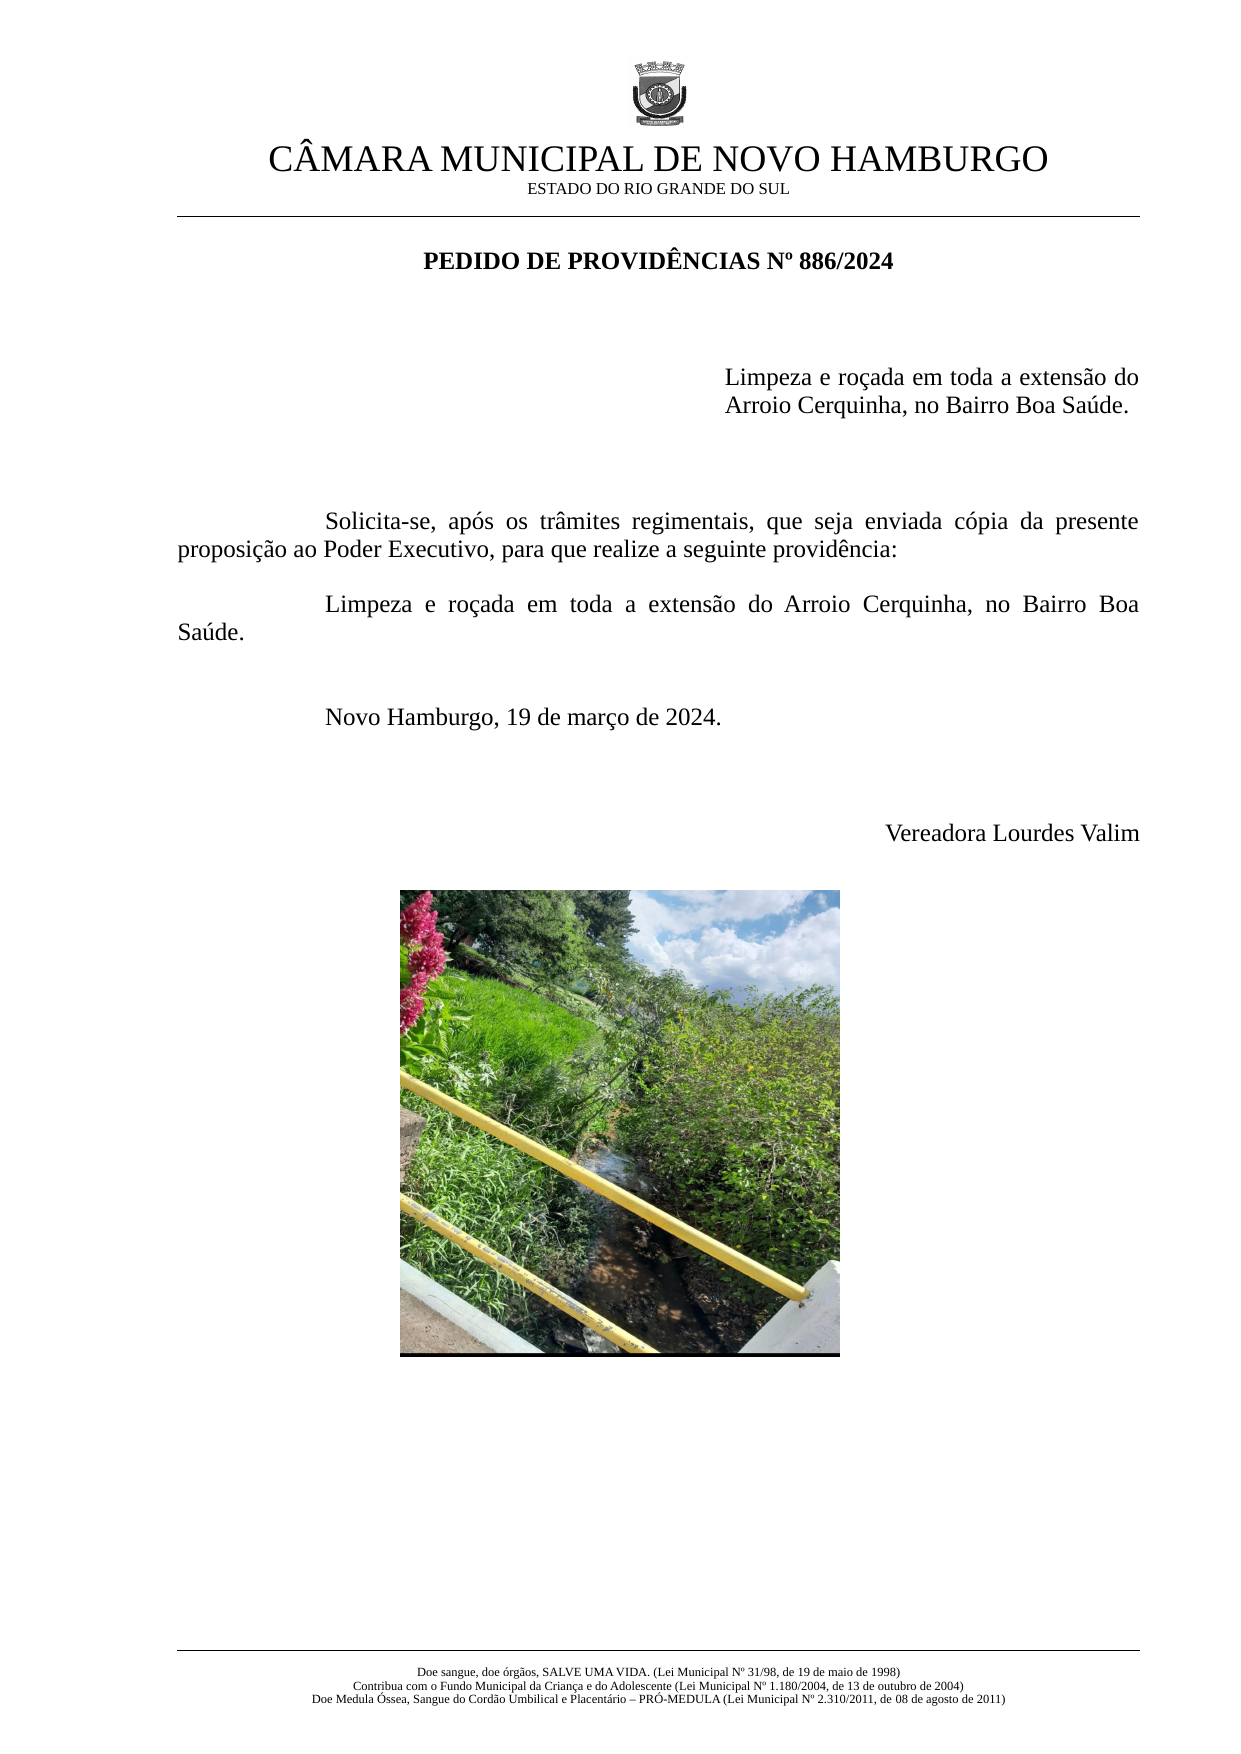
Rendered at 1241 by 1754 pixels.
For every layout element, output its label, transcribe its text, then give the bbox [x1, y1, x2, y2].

list Limpeza e roçada em toda a extensão do Arroio Cerquinha, no Bairro Boa Saúde. [177, 590, 1140, 646]
picture [400, 890, 840, 1357]
text Vereadora Lourdes Valim [177, 819, 1140, 847]
list Limpeza e roçada em toda a extensão do Arroio Cerquinha, no Bairro Boa Saúde. [687, 363, 1140, 418]
text Solicita-se, após os trâmites regimentais, que seja enviada cópia da presente proposição ao Poder Executivo, para que realize a seguinte providência: [177, 507, 1140, 562]
text Novo Hamburgo, 19 de março de 2024. [177, 703, 1140, 730]
text PEDIDO DE PROVIDÊNCIAS Nº 886/2024 [177, 247, 1140, 274]
